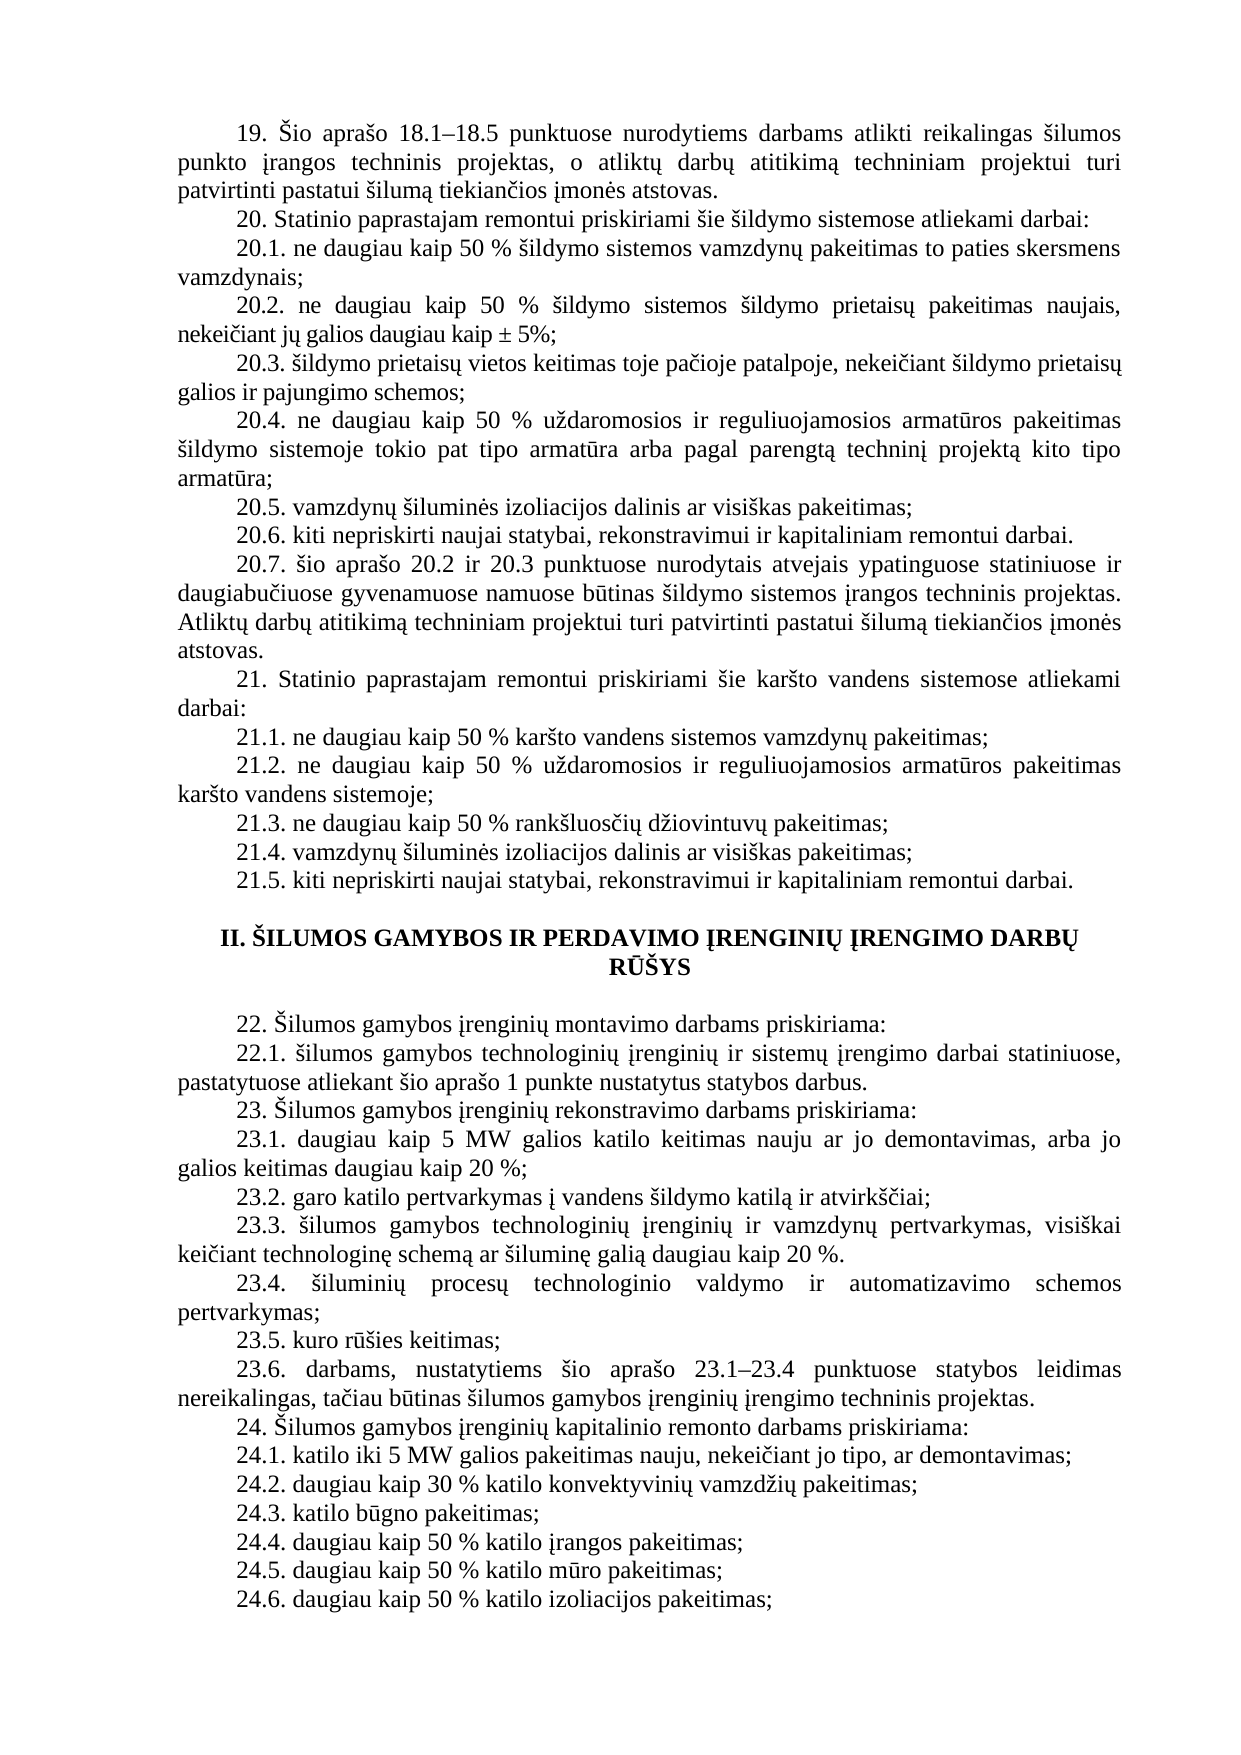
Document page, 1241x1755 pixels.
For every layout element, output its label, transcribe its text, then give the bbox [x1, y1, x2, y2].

text 22.1. šilumos gamybos technologinių įrenginių ir sistemų įrengimo darbai statiniuose, pastatytuose atliekant šio aprašo 1 punkte nustatytus statybos darbus. [177, 1038, 1122, 1096]
text 24.3. katilo būgno pakeitimas; [177, 1498, 1122, 1527]
text 24.4. daugiau kaip 50 % katilo įrangos pakeitimas; [177, 1527, 1122, 1556]
text 24. Šilumos gamybos įrenginių kapitalinio remonto darbams priskiriama: [177, 1412, 1122, 1441]
text 23.5. kuro rūšies keitimas; [177, 1326, 1122, 1354]
text 23.1. daugiau kaip 5 MW galios katilo keitimas nauju ar jo demontavimas, arba jo galios keitimas daugiau kaip 20 %; [177, 1124, 1122, 1182]
text 24.5. daugiau kaip 50 % katilo mūro pakeitimas; [177, 1556, 1122, 1584]
text 20.7. šio aprašo 20.2 ir 20.3 punktuose nurodytais atvejais ypatinguose statiniuose ir daugiabučiuose gyvenamuose namuose būtinas šildymo sistemos įrangos techninis projektas. Atliktų darbų atitikimą techniniam projektui turi patvirtinti pastatui šilumą tiekiančios įmonės atstovas. [177, 549, 1122, 664]
text 23.2. garo katilo pertvarkymas į vandens šildymo katilą ir atvirkščiai; [177, 1182, 1122, 1211]
text 23.3. šilumos gamybos technologinių įrenginių ir vamzdynų pertvarkymas, visiškai keičiant technologinę schemą ar šiluminę galią daugiau kaip 20 %. [177, 1211, 1122, 1268]
text 23.6. darbams, nustatytiems šio aprašo 23.1–23.4 punktuose statybos leidimas nereikalingas, tačiau būtinas šilumos gamybos įrenginių įrengimo techninis projektas. [177, 1354, 1122, 1412]
text 19. Šio aprašo 18.1–18.5 punktuose nurodytiems darbams atlikti reikalingas šilumos punkto įrangos techninis projektas, o atliktų darbų atitikimą techniniam projektui turi patvirtinti pastatui šilumą tiekiančios įmonės atstovas. [177, 118, 1122, 204]
text 21.2. ne daugiau kaip 50 % uždaromosios ir reguliuojamosios armatūros pakeitimas karšto vandens sistemoje; [177, 751, 1122, 808]
text 24.2. daugiau kaip 30 % katilo konvektyvinių vamzdžių pakeitimas; [177, 1469, 1122, 1498]
text 21.4. vamzdynų šiluminės izoliacijos dalinis ar visiškas pakeitimas; [177, 837, 1122, 866]
text 24.6. daugiau kaip 50 % katilo izoliacijos pakeitimas; [177, 1584, 1122, 1613]
text 20.2. ne daugiau kaip 50 % šildymo sistemos šildymo prietaisų pakeitimas naujais, nekeičiant jų galios daugiau kaip ± 5%; [177, 291, 1122, 348]
text II. ŠILUMOS GAMYBOS IR PERDAVIMO ĮRENGINIŲ ĮRENGIMO DARBŲ RŪŠYS [177, 923, 1122, 981]
text 20.6. kiti nepriskirti naujai statybai, rekonstravimui ir kapitaliniam remontui darbai. [177, 521, 1122, 549]
text 20.1. ne daugiau kaip 50 % šildymo sistemos vamzdynų pakeitimas to paties skersmens vamzdynais; [177, 233, 1122, 291]
text 20.4. ne daugiau kaip 50 % uždaromosios ir reguliuojamosios armatūros pakeitimas šildymo sistemoje tokio pat tipo armatūra arba pagal parengtą techninį projektą kito tipo armatūra; [177, 406, 1122, 492]
text 20. Statinio paprastajam remontui priskiriami šie šildymo sistemose atliekami darbai: [177, 204, 1122, 233]
text 24.1. katilo iki 5 MW galios pakeitimas nauju, nekeičiant jo tipo, ar demontavimas; [177, 1441, 1122, 1469]
text 21.1. ne daugiau kaip 50 % karšto vandens sistemos vamzdynų pakeitimas; [177, 722, 1122, 751]
text 20.5. vamzdynų šiluminės izoliacijos dalinis ar visiškas pakeitimas; [177, 492, 1122, 521]
text 23.4. šiluminių procesų technologinio valdymo ir automatizavimo schemos pertvarkymas; [177, 1268, 1122, 1326]
text 21.5. kiti nepriskirti naujai statybai, rekonstravimui ir kapitaliniam remontui darbai. [177, 866, 1122, 894]
text 23. Šilumos gamybos įrenginių rekonstravimo darbams priskiriama: [177, 1096, 1122, 1124]
text 22. Šilumos gamybos įrenginių montavimo darbams priskiriama: [177, 1009, 1122, 1038]
text 20.3. šildymo prietaisų vietos keitimas toje pačioje patalpoje, nekeičiant šildymo prietaisų galios ir pajungimo schemos; [177, 348, 1122, 406]
text 21.3. ne daugiau kaip 50 % rankšluosčių džiovintuvų pakeitimas; [177, 808, 1122, 837]
text 21. Statinio paprastajam remontui priskiriami šie karšto vandens sistemose atliekami darbai: [177, 664, 1122, 722]
